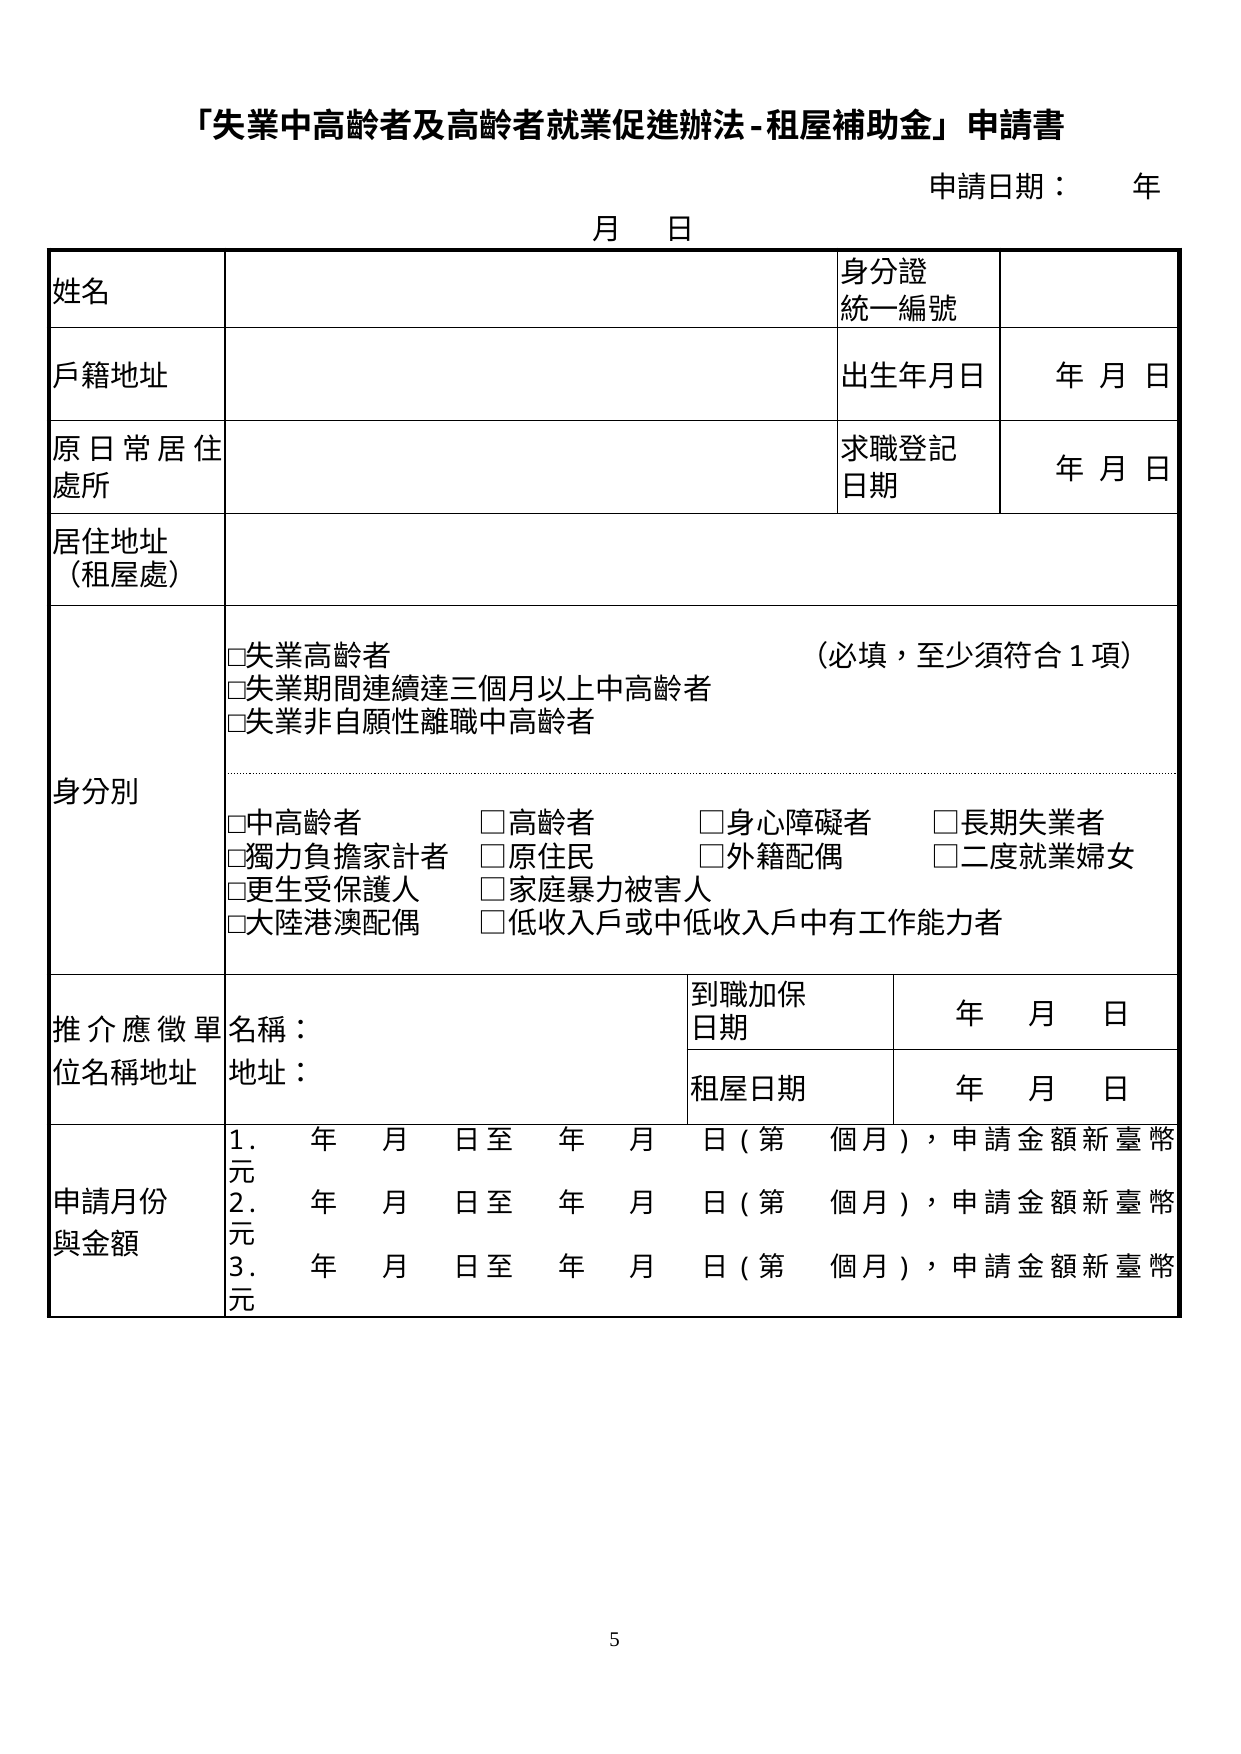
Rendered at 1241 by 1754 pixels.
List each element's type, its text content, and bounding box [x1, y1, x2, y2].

table_cell 1. 年 月 日至 年 月 日(第 個月)，申請金額新臺幣 元 2. 年 月 日至 年 月 日(第 個月)，申請金額新臺幣 元 3. 年 月 日至 年 月 日(第 個月)，申請金額新臺幣 元 [226, 1125, 1177, 1316]
table_cell 出生年月日 [838, 328, 999, 420]
table_cell 身分別 [51, 606, 224, 974]
table_cell [226, 514, 1177, 605]
table_cell [226, 328, 837, 420]
table_header 身分證 統一編號 [838, 252, 999, 327]
table_header [226, 252, 837, 327]
table_cell [226, 421, 837, 512]
subtitle 「失業中高齡者及高齡者就業促進辦法-租屋補助金」申請書 [106, 104, 1122, 145]
table_cell 求職登記 日期 [838, 421, 999, 512]
table_cell 年 月 日 [1001, 421, 1177, 512]
table_header 姓名 [51, 252, 224, 327]
table_cell 到職加保 日期 [688, 975, 893, 1049]
table_cell 年 月 日 [894, 975, 1177, 1049]
table_cell 年 月 日 [894, 1050, 1177, 1124]
table_cell 租屋日期 [688, 1050, 893, 1124]
table_cell □失業高齡者 （必填，至少須符合1項） □失業期間連續達三個月以上中高齡者 □失業非自願性離職中高齡者 [226, 606, 1177, 773]
table_cell 居住地址 （租屋處） [51, 514, 224, 605]
table_cell 原日常居住處所 [51, 421, 224, 512]
table_cell 戶籍地址 [51, 328, 224, 420]
table_cell 年 月 日 [1001, 328, 1177, 420]
table_cell 推介應徵單位名稱地址 [51, 975, 224, 1124]
table_cell □中高齡者 □高齡者 □身心障礙者 □長期失業者 □獨力負擔家計者 □原住民 □外籍配偶 □二度就業婦女 □更生受保護人 □家庭暴力被害人 □大陸港澳配偶 □低收入戶或中低收入戶中有工作能力者 [226, 773, 1177, 974]
table_cell 申請月份 與金額 [51, 1125, 224, 1316]
table_cell 名稱： 地址： [226, 975, 687, 1124]
table_header [1001, 252, 1177, 327]
subtitle 申請日期： 年 月 日 [106, 164, 1181, 247]
